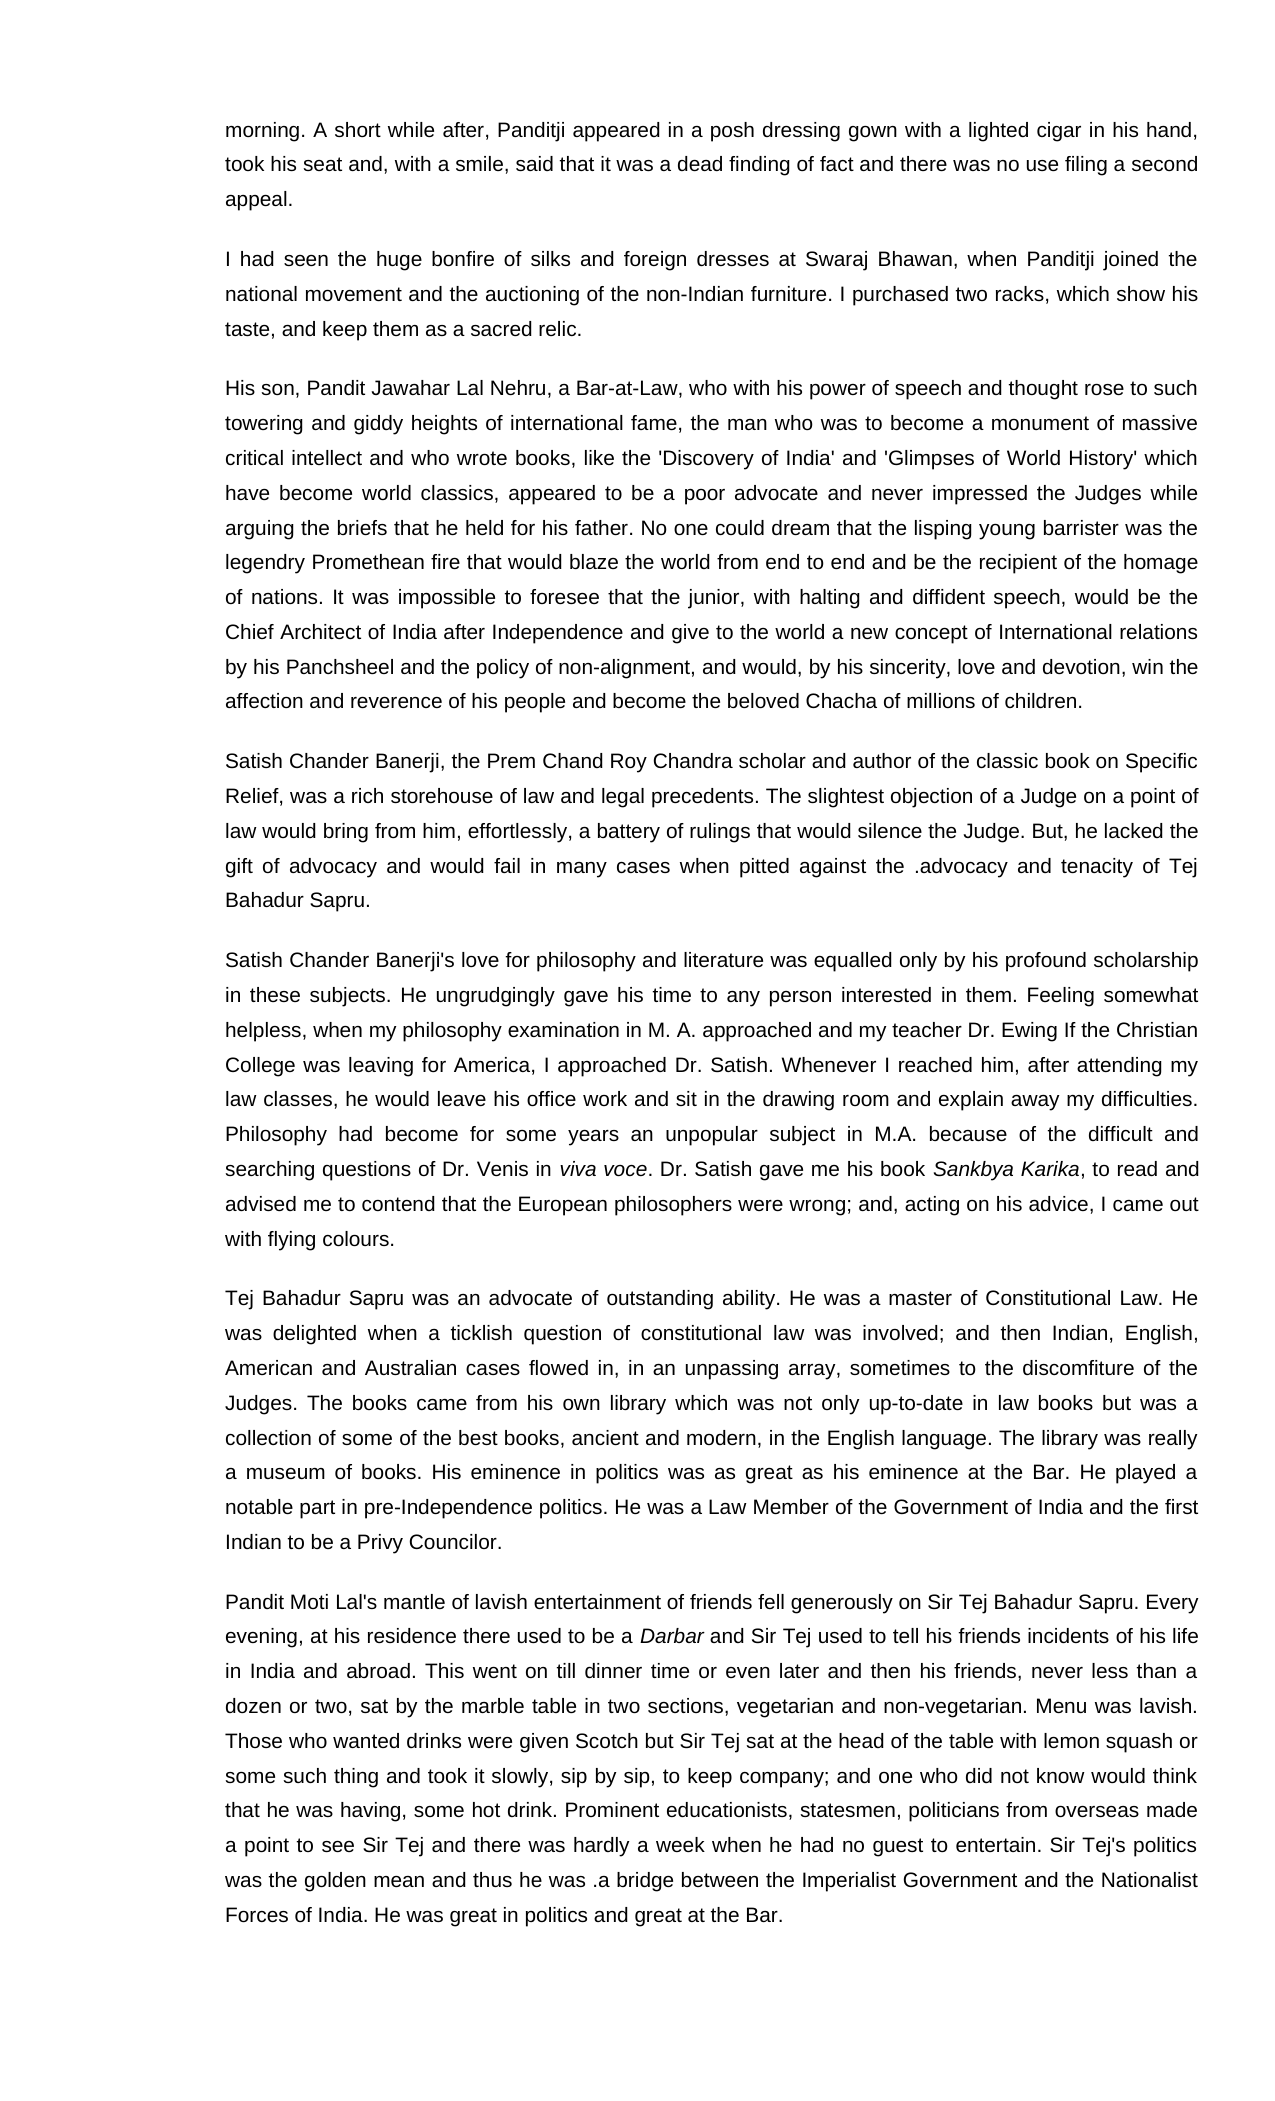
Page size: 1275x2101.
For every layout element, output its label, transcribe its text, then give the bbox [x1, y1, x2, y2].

text Satish Chander Banerji, the Prem Chand Roy Chandra scholar and author of the classic book on Specific Relief, was a rich storehouse of law and legal precedents. The slightest objection of a Judge on a point of law would bring from him, effortlessly, a battery of rulings that would silence the Judge. But, he lacked the gift of advocacy and would fail in many cases when pitted against the .advocacy and tenacity of Tej Bahadur Sapru. [225, 750, 1200, 912]
text Pandit Moti Lal's mantle of lavish entertainment of friends fell generously on Sir Tej Bahadur Sapru. Every evening, at his residence there used to be a Darbar and Sir Tej used to tell his friends incidents of his life in India and abroad. This went on till dinner time or even later and then his friends, never less than a dozen or two, sat by the marble table in two sections, vegetarian and non-vegetarian. Menu was lavish. Those who wanted drinks were given Scotch but Sir Tej sat at the head of the table with lemon squash or some such thing and took it slowly, sip by sip, to keep company; and one who did not know would think that he was having, some hot drink. Prominent educationists, statesmen, politicians from overseas made a point to see Sir Tej and there was hardly a week when he had no guest to entertain. Sir Tej's politics was the golden mean and thus he was .a bridge between the Imperialist Government and the Nationalist Forces of India. He was great in politics and great at the Bar. [225, 1590, 1200, 1927]
text Tej Bahadur Sapru was an advocate of outstanding ability. He was a master of Constitutional Law. He was delighted when a ticklish question of constitutional law was involved; and then Indian, English, American and Australian cases flowed in, in an unpassing array, sometimes to the discomfiture of the Judges. The books came from his own library which was not only up-to-date in law books but was a collection of some of the best books, ancient and modern, in the English language. The library was really a museum of books. His eminence in politics was as great as his eminence at the Bar. He played a notable part in pre-Independence politics. He was a Law Member of the Government of India and the first Indian to be a Privy Councilor. [225, 1287, 1200, 1554]
text Satish Chander Banerji's love for philosophy and literature was equalled only by his profound scholarship in these subjects. He ungrudgingly gave his time to any person interested in them. Feeling somewhat helpless, when my philosophy examination in M. A. approached and my teacher Dr. Ewing If the Christian College was leaving for America, I approached Dr. Satish. Whenever I reached him, after attending my law classes, he would leave his office work and sit in the drawing room and explain away my difficulties. Philosophy had become for some years an unpopular subject in M.A. because of the difficult and searching questions of Dr. Venis in viva voce. Dr. Satish gave me his book Sankbya Karika, to read and advised me to contend that the European philosophers were wrong; and, acting on his advice, I came out with flying colours. [225, 949, 1200, 1250]
text morning. A short while after, Panditji appeared in a posh dressing gown with a lighted cigar in his hand, took his seat and, with a smile, said that it was a dead finding of fact and there was no use filing a second appeal. [225, 118, 1200, 211]
text I had seen the huge bonfire of silks and foreign dresses at Swaraj Bhawan, when Panditji joined the national movement and the auctioning of the non-Indian furniture. I purchased two racks, which show his taste, and keep them as a sacred relic. [225, 247, 1200, 340]
text His son, Pandit Jawahar Lal Nehru, a Bar-at-Law, who with his power of speech and thought rose to such towering and giddy heights of international fame, the man who was to become a monument of massive critical intellect and who wrote books, like the 'Discovery of India' and 'Glimpses of World History' which have become world classics, appeared to be a poor advocate and never impressed the Judges while arguing the briefs that he held for his father. No one could dream that the lisping young barrister was the legendry Promethean fire that would blaze the world from end to end and be the recipient of the homage of nations. It was impossible to foresee that the junior, with halting and diffident speech, would be the Chief Architect of India after Independence and give to the world a new concept of International relations by his Panchsheel and the policy of non-alignment, and would, by his sincerity, love and devotion, win the affection and reverence of his people and become the beloved Chacha of millions of children. [225, 377, 1200, 713]
